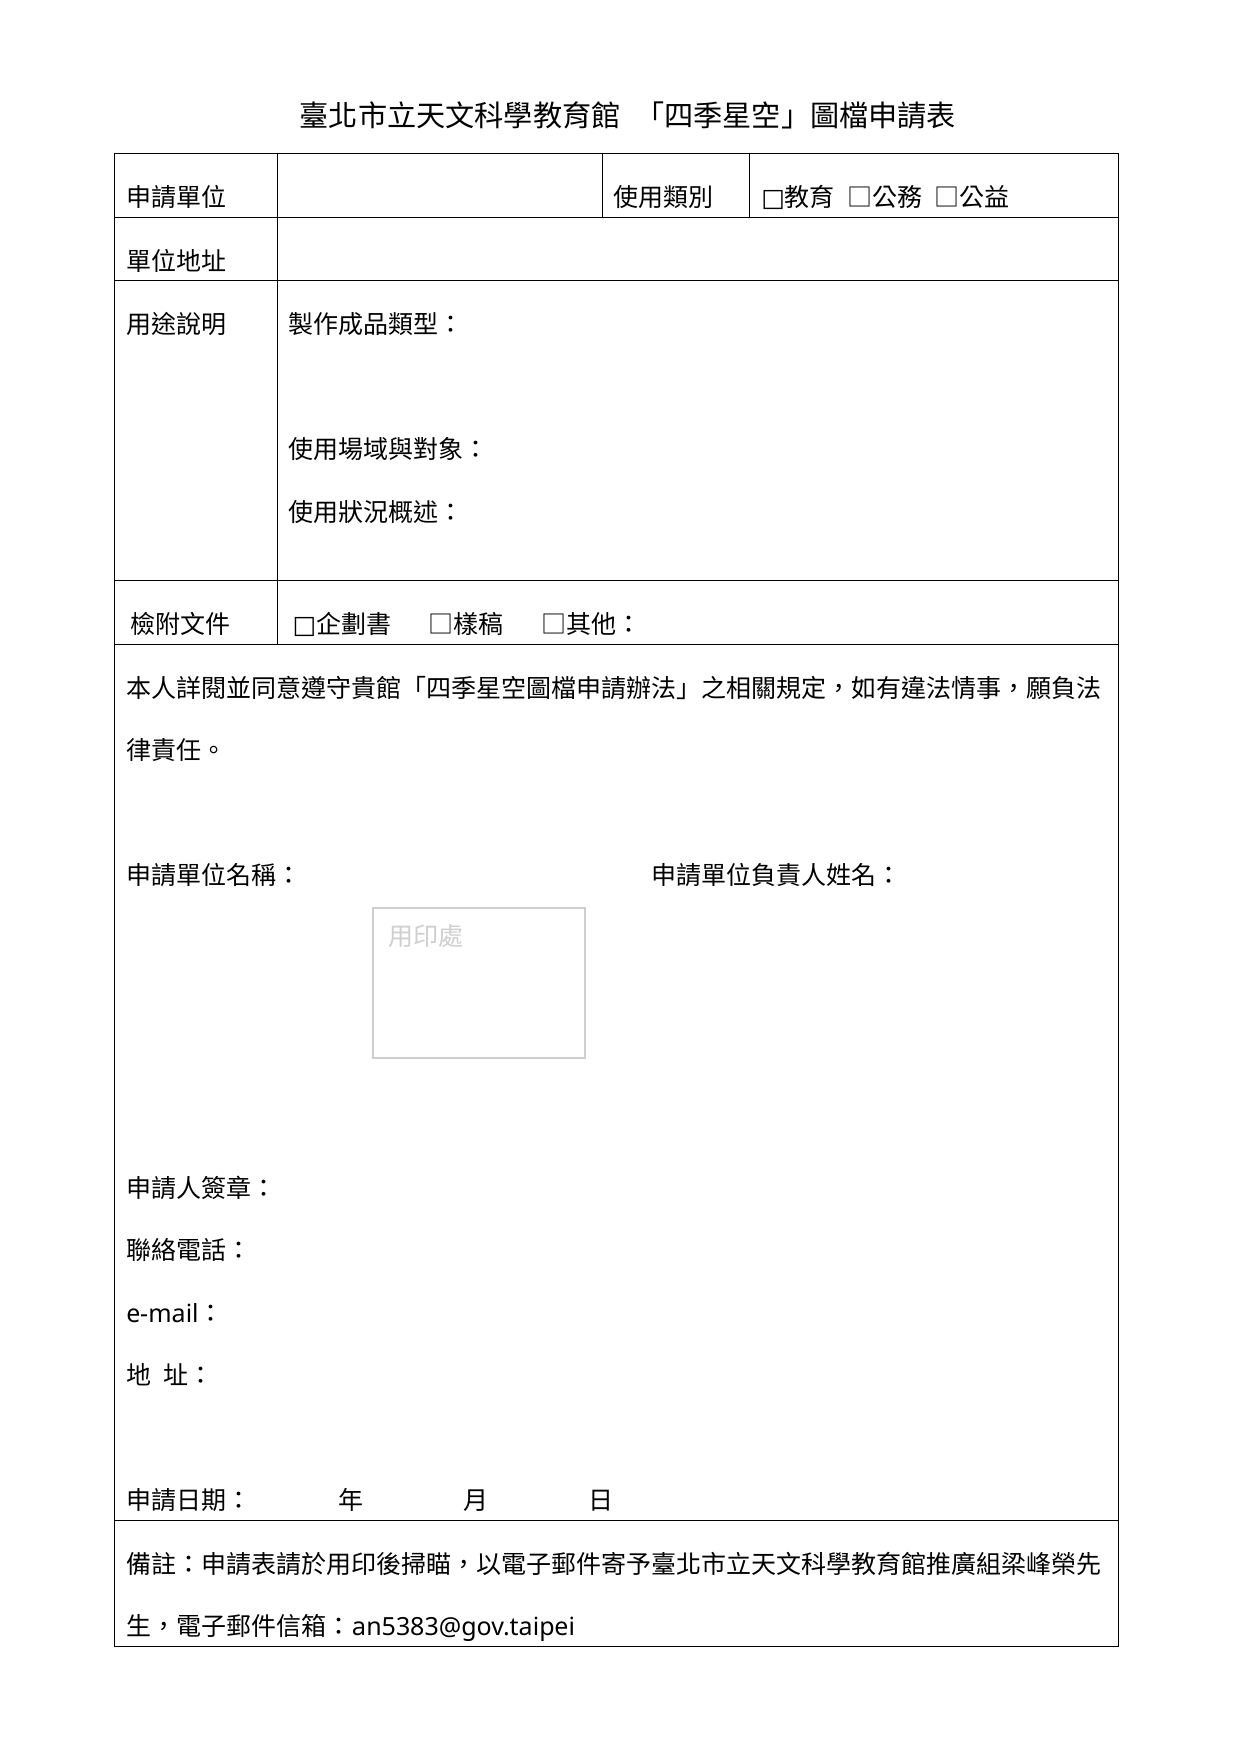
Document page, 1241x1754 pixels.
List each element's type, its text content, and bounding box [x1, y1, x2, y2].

table_cell 檢附文件 [115, 581, 277, 643]
table_cell 本人詳閱並同意遵守貴館「四季星空圖檔申請辦法」之相關規定，如有違法情事，願負法律責任。 申請單位名稱： 申請單位負責人姓名： 申請人簽章： 聯絡電話： e-mail： 地 址： 申請日期： 年 月 日 [115, 645, 1118, 1519]
table_cell 用途說明 [115, 281, 277, 580]
table_header [278, 154, 602, 217]
table_cell □企劃書 □樣稿 □其他： [278, 581, 1118, 643]
table_cell [278, 218, 1118, 280]
table_header 使用類別 [603, 154, 749, 217]
table_header □教育 □公務 □公益 [750, 154, 1118, 217]
text 臺北市立天文科學教育館 「四季星空」圖檔申請表 [103, 72, 1152, 134]
table_cell 單位地址 [115, 218, 277, 280]
table_cell 備註：申請表請於用印後掃瞄，以電子郵件寄予臺北市立天文科學教育館推廣組梁峰榮先生，電子郵件信箱：an5383@gov.taipei [115, 1521, 1118, 1646]
table_cell 製作成品類型： 使用場域與對象： 使用狀況概述： [278, 281, 1118, 580]
table_header 申請單位 [115, 154, 277, 217]
